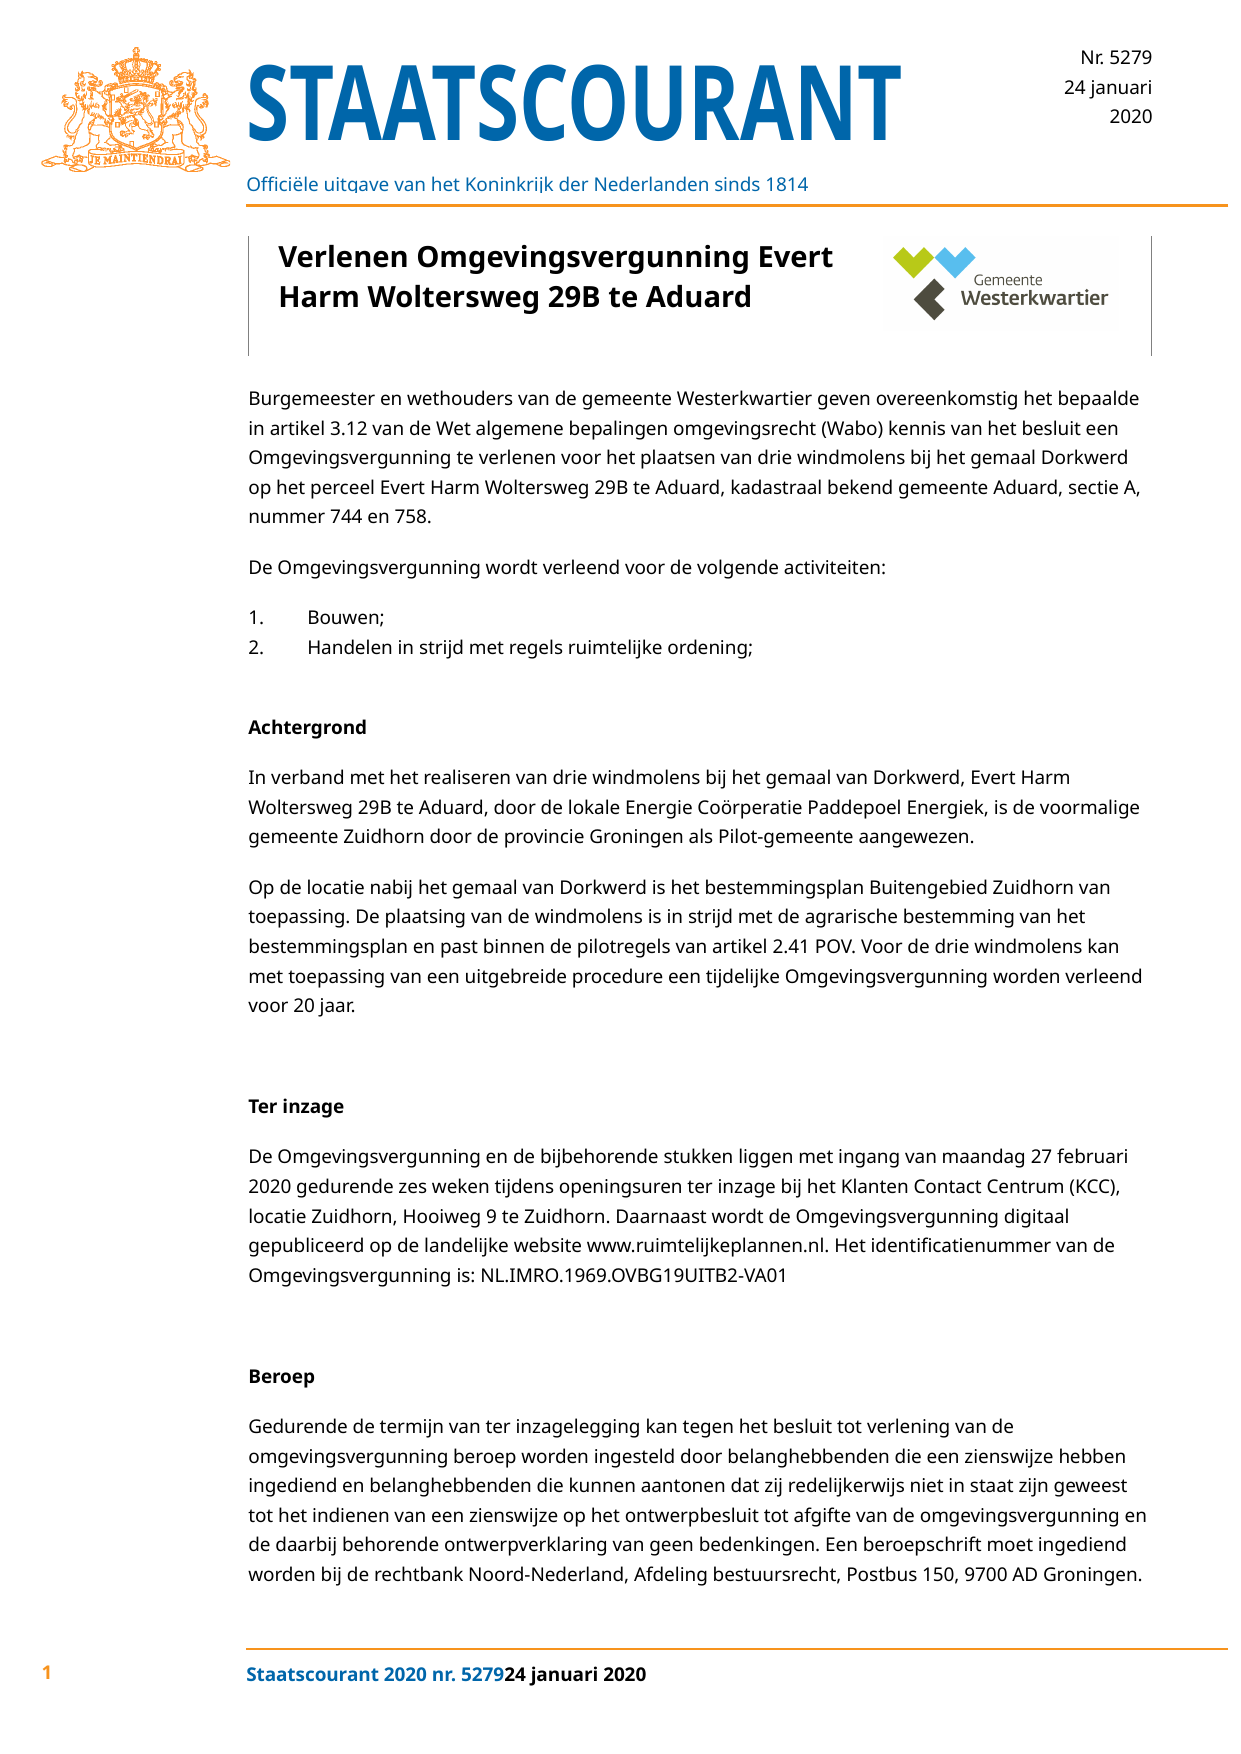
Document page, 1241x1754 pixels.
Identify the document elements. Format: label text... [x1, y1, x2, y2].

text De Omgevingsvergunning en de bijbehorende stukken liggen met ingang van maandag 27 februari 2020 gedurende zes weken tijdens openingsuren ter inzage bij het Klanten Contact Centrum (KCC), locatie Zuidhorn, Hooiweg 9 te Zuidhorn. Daarnaast wordt de Omgevingsvergunning digitaal gepubliceerd op de landelijke website www.ruimtelijkeplannen.nl. Het identificatienummer van de Omgevingsvergunning is: NL.IMRO.1969.OVBG19UITB2-VA01 [248, 1144, 1152, 1288]
text Achtergrond [248, 714, 1152, 740]
list Bouwen; [248, 604, 1152, 630]
text Beroep [248, 1363, 1152, 1388]
picture [882, 236, 1119, 331]
text Gedurende de termijn van ter inzagelegging kan tegen het besluit tot verlening van de omgevingsvergunning beroep worden ingesteld door belanghebbenden die een zienswijze hebben ingediend en belanghebbenden die kunnen aantonen dat zij redelijkerwijs niet in staat zijn geweest tot het indienen van een zienswijze op het ontwerpbesluit tot afgifte van de omgevingsvergunning en de daarbij behorende ontwerpverklaring van geen bedenkingen. Een beroepschrift moet ingediend worden bij de rechtbank Noord-Nederland, Afdeling bestuursrecht, Postbus 150, 9700 AD Groningen. [248, 1413, 1152, 1587]
picture [41, 47, 231, 172]
text De Omgevingsvergunning wordt verleend voor de volgende activiteiten: [248, 554, 1152, 580]
table_header Verlenen Omgevingsvergunning Evert Harm Woltersweg 29B te Aduard [249, 236, 850, 356]
text Ter inzage [248, 1093, 1152, 1119]
text Op de locatie nabij het gemaal van Dorkwerd is het bestemmingsplan Buitengebied Zuidhorn van toepassing. De plaatsing van de windmolens is in strijd met de agrarische bestemming van het bestemmingsplan en past binnen de pilotregels van artikel 2.41 POV. Voor de drie windmolens kan met toepassing van een uitgebreide procedure een tijdelijke Omgevingsvergunning worden verleend voor 20 jaar. [248, 874, 1152, 1018]
list Handelen in strijd met regels ruimtelijke ordening; [248, 634, 1152, 660]
text Burgemeester en wethouders van de gemeente Westerkwartier geven overeenkomstig het bepaalde in artikel 3.12 van de Wet algemene bepalingen omgevingsrecht (Wabo) kennis van het besluit een Omgevingsvergunning te verlenen voor het plaatsen van drie windmolens bij het gemaal Dorkwerd op het perceel Evert Harm Woltersweg 29B te Aduard, kadastraal bekend gemeente Aduard, sectie A, nummer 744 en 758. [248, 385, 1152, 529]
text In verband met het realiseren van drie windmolens bij het gemaal van Dorkwerd, Evert Harm Woltersweg 29B te Aduard, door de lokale Energie Coörperatie Paddepoel Energiek, is de voormalige gemeente Zuidhorn door de provincie Groningen als Pilot-gemeente aangewezen. [248, 764, 1152, 849]
table_header [850, 236, 1151, 356]
